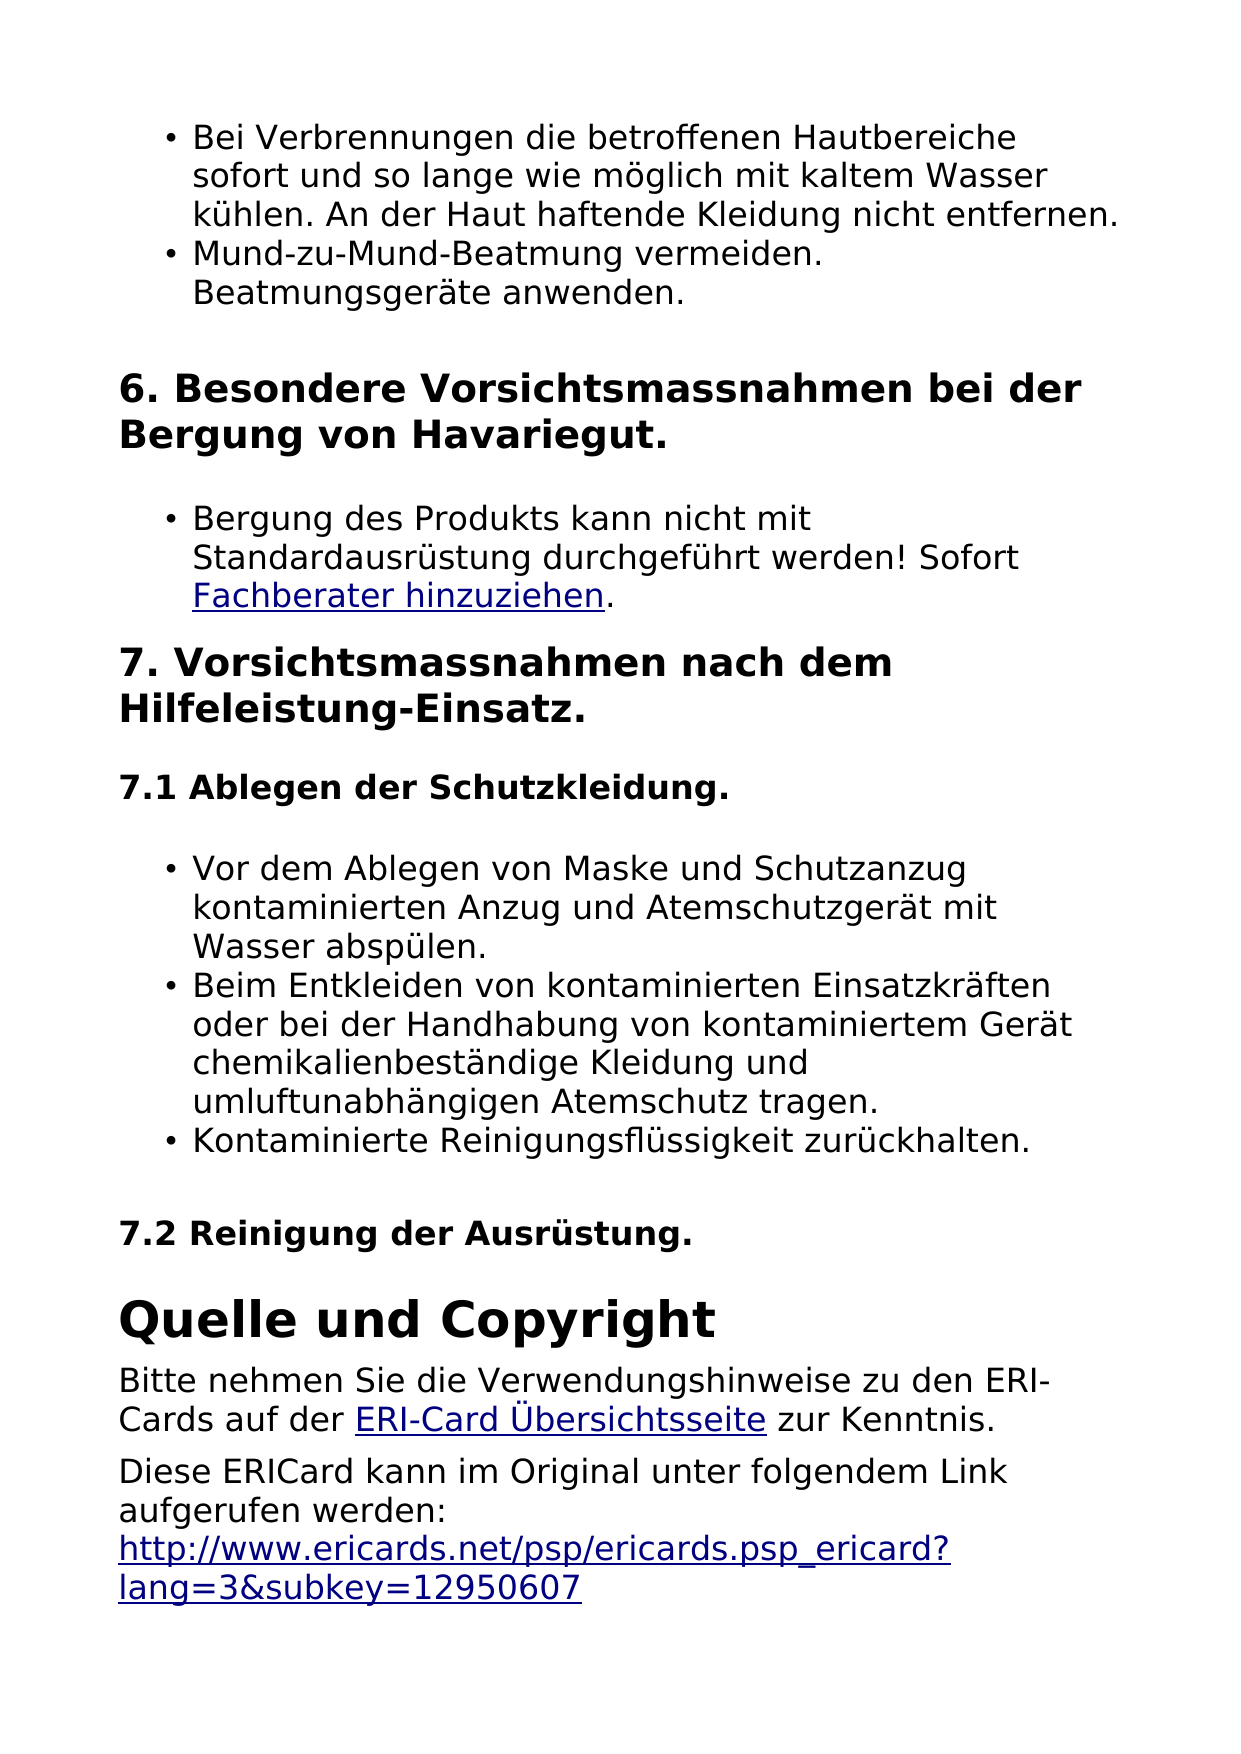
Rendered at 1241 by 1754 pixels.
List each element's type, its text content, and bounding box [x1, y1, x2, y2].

list Vor dem Ablegen von Maske und Schutzanzug kontaminierten Anzug und Atemschutzgerät mit Wasser abspülen. [177, 849, 1122, 966]
text Diese ERICard kann im Original unter folgendem Link aufgerufen werden: http://www.ericards.net/psp/ericards.psp_ericard?lang=3&subkey=12950607 [118, 1452, 1122, 1608]
list Beim Entkleiden von kontaminierten Einsatzkräften oder bei der Handhabung von kontaminiertem Gerät chemikalienbeständige Kleidung und umluftunabhängigen Atemschutz tragen. [177, 966, 1122, 1122]
subtitle Quelle und Copyright [118, 1291, 1122, 1349]
subtitle 7.1 Ablegen der Schutzkleidung. [118, 769, 1122, 808]
list Bergung des Produkts kann nicht mit Standardausrüstung durchgeführt werden! Sofort Fachberater hinzuziehen. [177, 499, 1122, 616]
subtitle 7.2 Reinigung der Ausrüstung. [118, 1215, 1122, 1254]
subtitle 6. Besondere Vorsichtsmassnahmen bei der Bergung von Havariegut. [118, 367, 1122, 457]
subtitle 7. Vorsichtsmassnahmen nach dem Hilfeleistung-Einsatz. [118, 641, 1122, 731]
list Mund-zu-Mund-Beatmung vermeiden. Beatmungsgeräte anwenden. [177, 235, 1122, 312]
text Bitte nehmen Sie die Verwendungshinweise zu den ERI-Cards auf der ERI-Card Übersichtsseite zur Kenntnis. [118, 1362, 1122, 1440]
list Bei Verbrennungen die betroffenen Hautbereiche sofort und so lange wie möglich mit kaltem Wasser kühlen. An der Haut haftende Kleidung nicht entfernen. [177, 118, 1122, 235]
list Kontaminierte Reinigungsflüssigkeit zurückhalten. [177, 1122, 1122, 1160]
